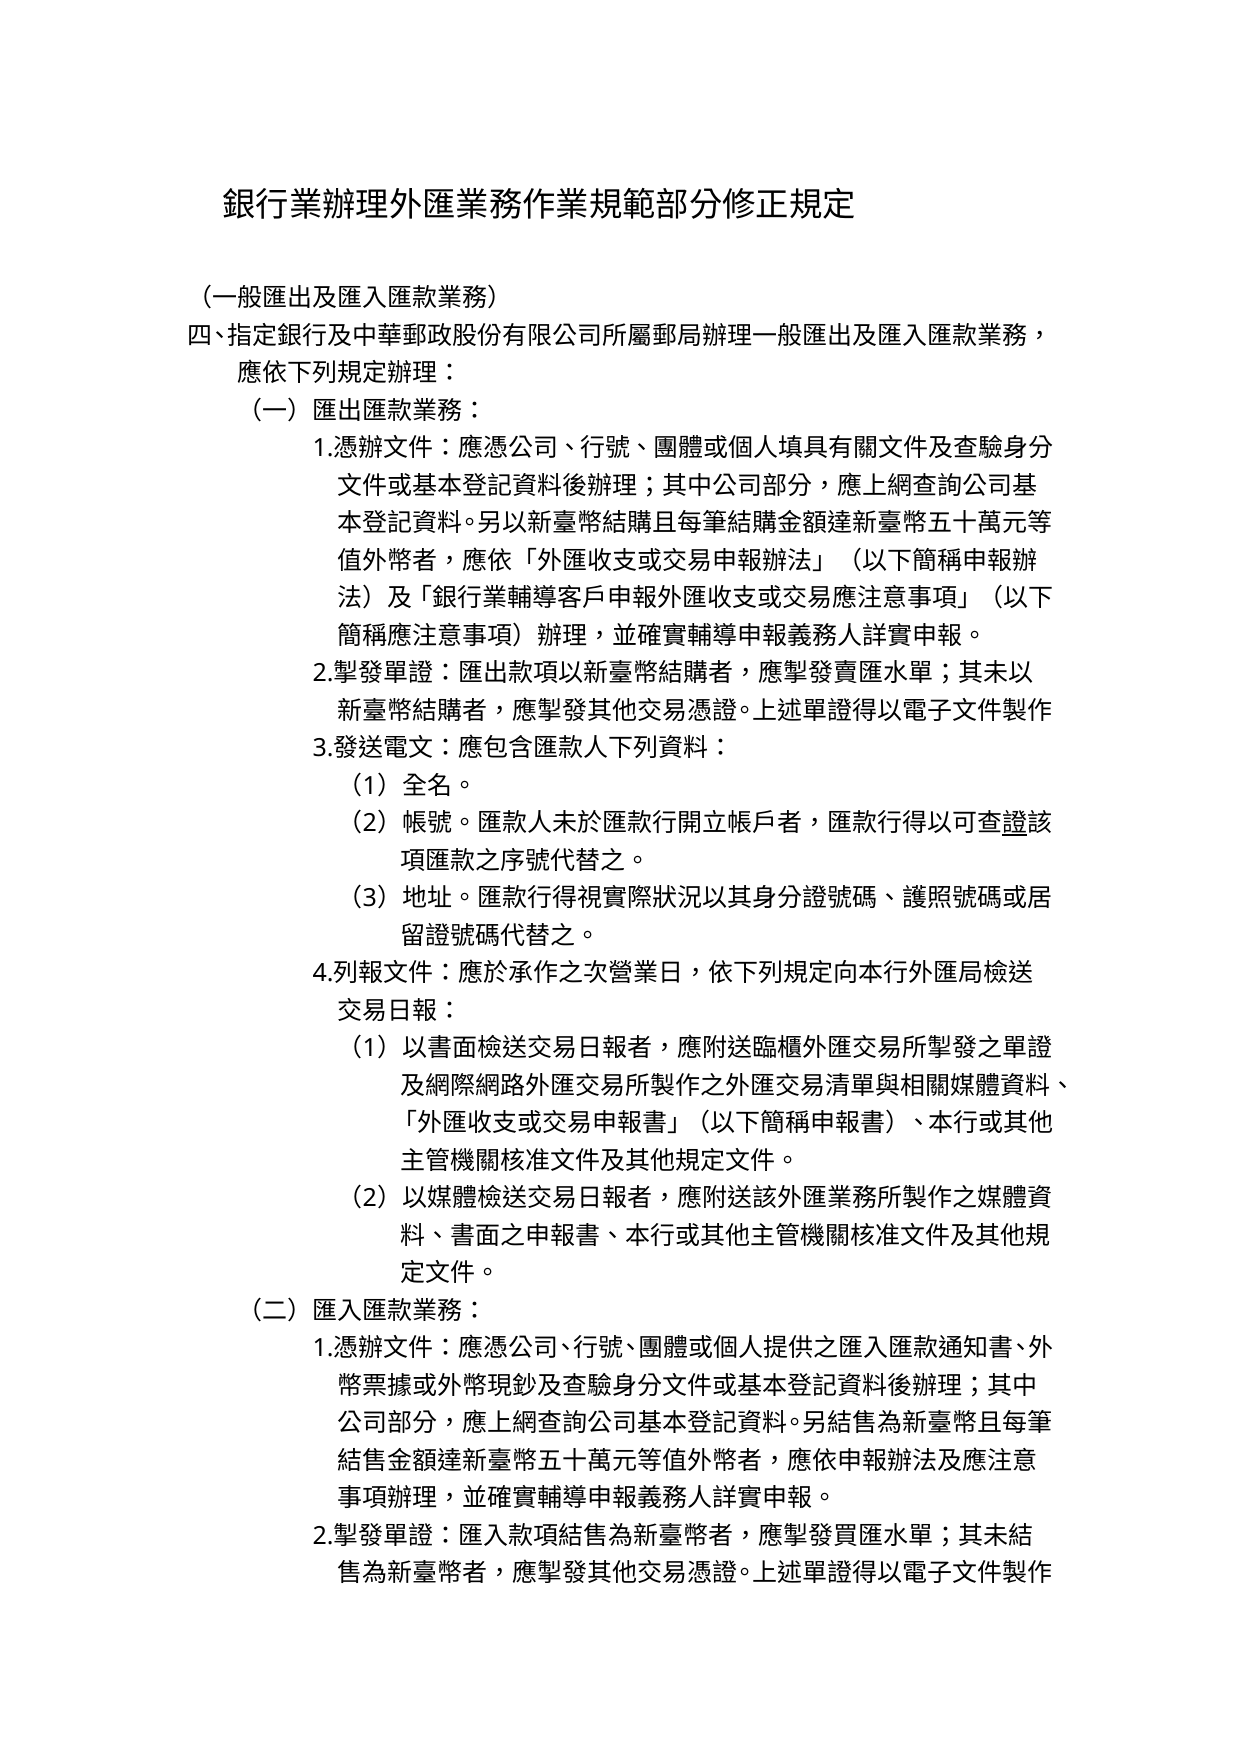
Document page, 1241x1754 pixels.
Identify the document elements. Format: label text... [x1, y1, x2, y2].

text 4.列報文件：應於承作之次營業日，依下列規定向本行外匯局檢送交易日報： [312, 952, 1053, 1027]
text （1）以書面檢送交易日報者，應附送臨櫃外匯交易所掣發之單證及網際網路外匯交易所製作之外匯交易清單與相關媒體資料、「外匯收支或交易申報書」（以下簡稱申報書）、本行或其他主管機關核准文件及其他規定文件。 [337, 1027, 1053, 1177]
text 四、指定銀行及中華郵政股份有限公司所屬郵局辦理一般匯出及匯入匯款業務，應依下列規定辦理： [187, 314, 1053, 389]
text （1）全名。 [337, 764, 1053, 802]
text 2.掣發單證：匯出款項以新臺幣結購者，應掣發賣匯水單；其未以新臺幣結購者，應掣發其他交易憑證。上述單證得以電子文件製作。 [312, 652, 1053, 727]
text 2.掣發單證：匯入款項結售為新臺幣者，應掣發買匯水單；其未結售為新臺幣者，應掣發其他交易憑證。上述單證得以電子文件製作。 [312, 1514, 1053, 1589]
text （二）匯入匯款業務： [237, 1289, 1053, 1327]
text （3）地址。匯款行得視實際狀況以其身分證號碼、護照號碼或居留證號碼代替之。 [337, 877, 1053, 952]
text （2）以媒體檢送交易日報者，應附送該外匯業務所製作之媒體資料、書面之申報書、本行或其他主管機關核准文件及其他規定文件。 [337, 1177, 1053, 1289]
text 1.憑辦文件：應憑公司、行號、團體或個人提供之匯入匯款通知書、外幣票據或外幣現鈔及查驗身分文件或基本登記資料後辦理；其中公司部分，應上網查詢公司基本登記資料。另結售為新臺幣且每筆結售金額達新臺幣五十萬元等值外幣者，應依申報辦法及應注意事項辦理，並確實輔導申報義務人詳實申報。 [312, 1327, 1053, 1514]
text 銀行業辦理外匯業務作業規範部分修正規定 [187, 164, 1053, 239]
text 3.發送電文：應包含匯款人下列資料： [312, 727, 1053, 764]
text （一）匯出匯款業務： [237, 389, 1053, 427]
text （一般匯出及匯入匯款業務） [187, 277, 1053, 314]
text 1.憑辦文件：應憑公司、行號、團體或個人填具有關文件及查驗身分文件或基本登記資料後辦理；其中公司部分，應上網查詢公司基本登記資料。另以新臺幣結購且每筆結購金額達新臺幣五十萬元等值外幣者，應依「外匯收支或交易申報辦法」（以下簡稱申報辦法）及「銀行業輔導客戶申報外匯收支或交易應注意事項」（以下簡稱應注意事項）辦理，並確實輔導申報義務人詳實申報。 [312, 427, 1053, 652]
text （2）帳號。匯款人未於匯款行開立帳戶者，匯款行得以可查證該項匯款之序號代替之。 [337, 802, 1053, 877]
